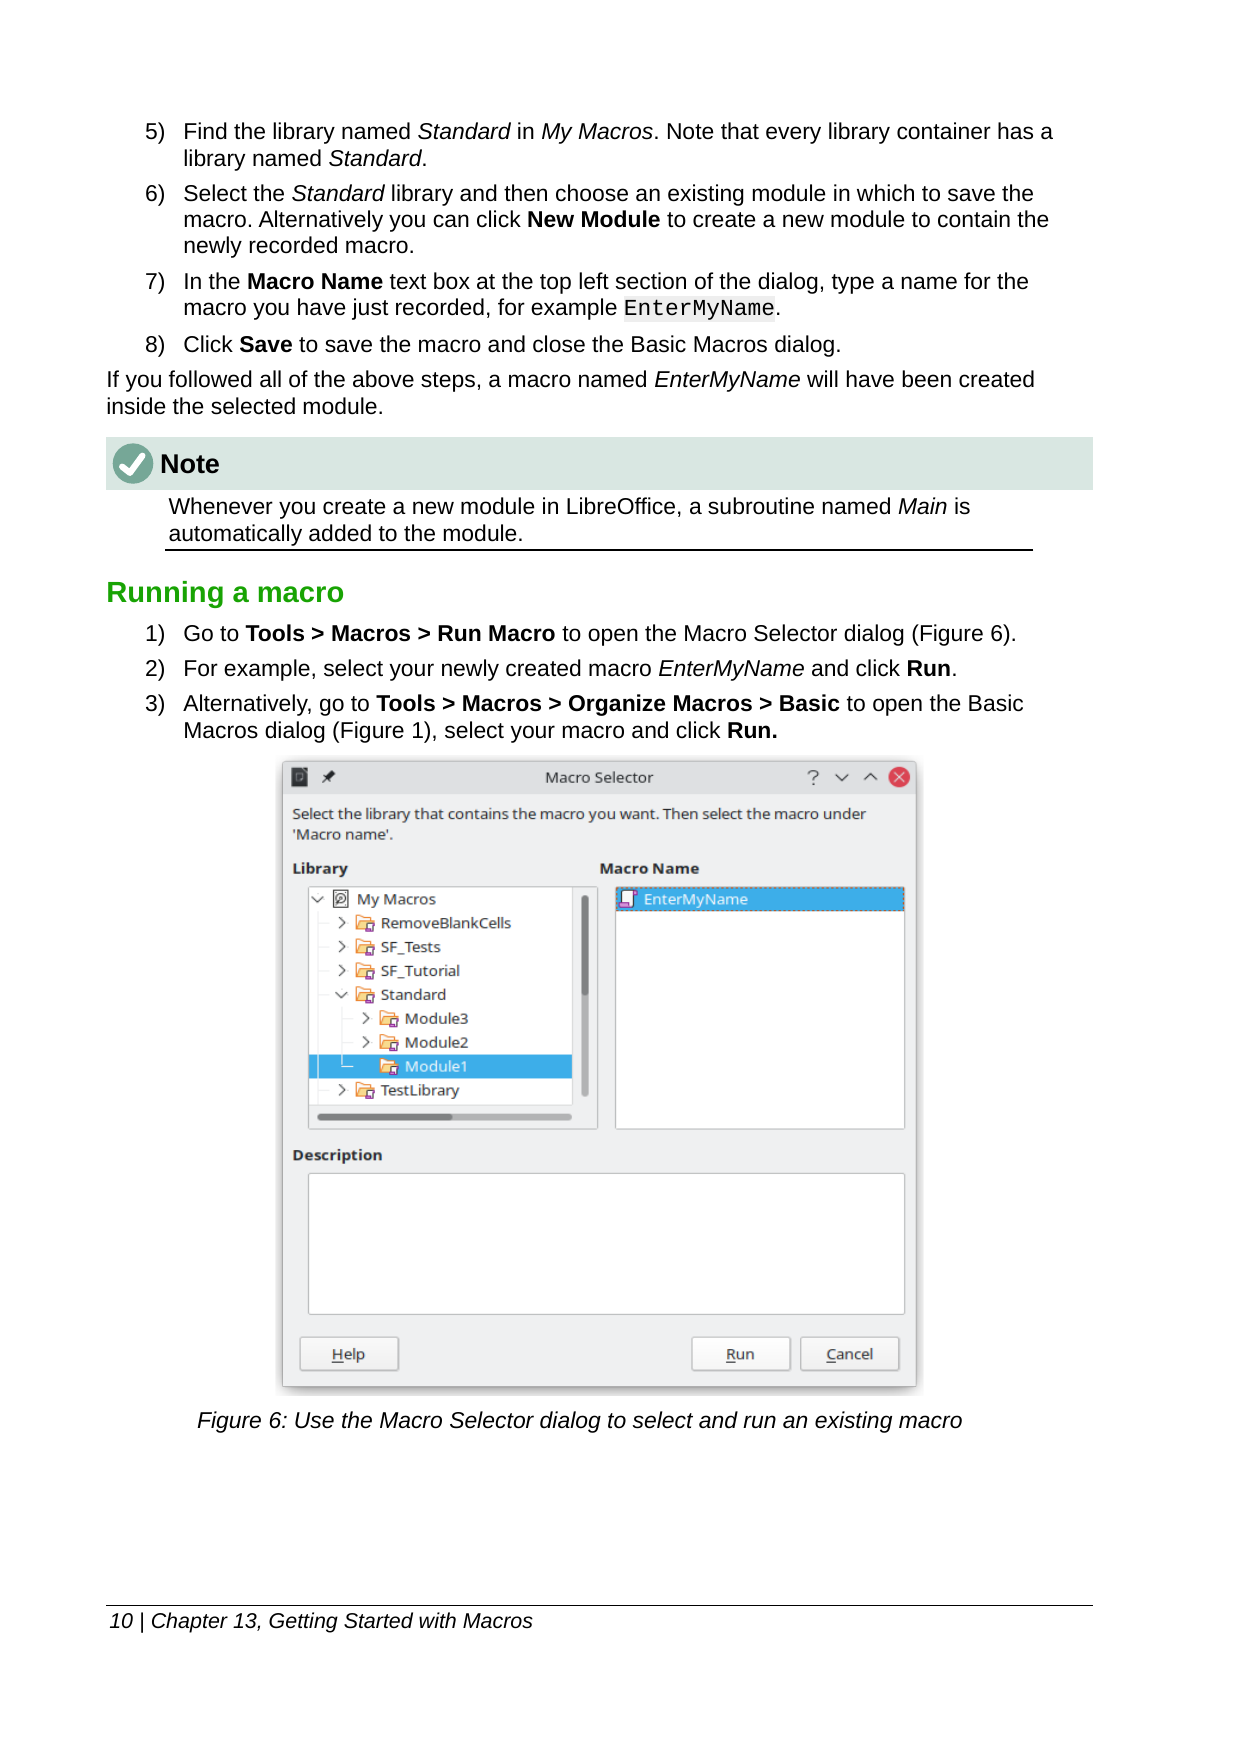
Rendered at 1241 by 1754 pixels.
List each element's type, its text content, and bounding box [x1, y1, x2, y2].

list For example, select your newly created macro EnterMyName and click Run. [165, 655, 1093, 682]
text Whenever you create a new module in LibreOffice, a subroutine named Main is automatically added to the module. [165, 490, 1033, 549]
picture [275, 755, 924, 1396]
list Click Save to save the macro and close the Basic Macros dialog. [165, 331, 1093, 357]
subtitle Running a macro [106, 575, 1093, 608]
list Find the library named Standard in My Macros. Note that every library container has a library named Standard. [165, 118, 1093, 171]
subtitle Note [106, 437, 1093, 490]
text If you followed all of the above steps, a macro named EnterMyName will have been created inside the selected module. [106, 366, 1093, 419]
list Select the Standard library and then choose an existing module in which to save the macro. Alternatively you can click New Module to create a new module to contain the newly recorded macro. [165, 180, 1093, 259]
list In the Macro Name text box at the top left section of the dialog, type a name for the macro you have just recorded, for example EnterMyName. [165, 268, 1093, 322]
list Go to Tools > Macros > Run Macro to open the Macro Selector dialog (Figure 6). [165, 620, 1093, 646]
text Figure 6: Use the Macro Selector dialog to select and run an existing macro [197, 1407, 1002, 1433]
list Alternatively, go to Tools > Macros > Organize Macros > Basic to open the Basic Macros dialog (Figure 1), select your macro and click Run. [165, 690, 1093, 743]
